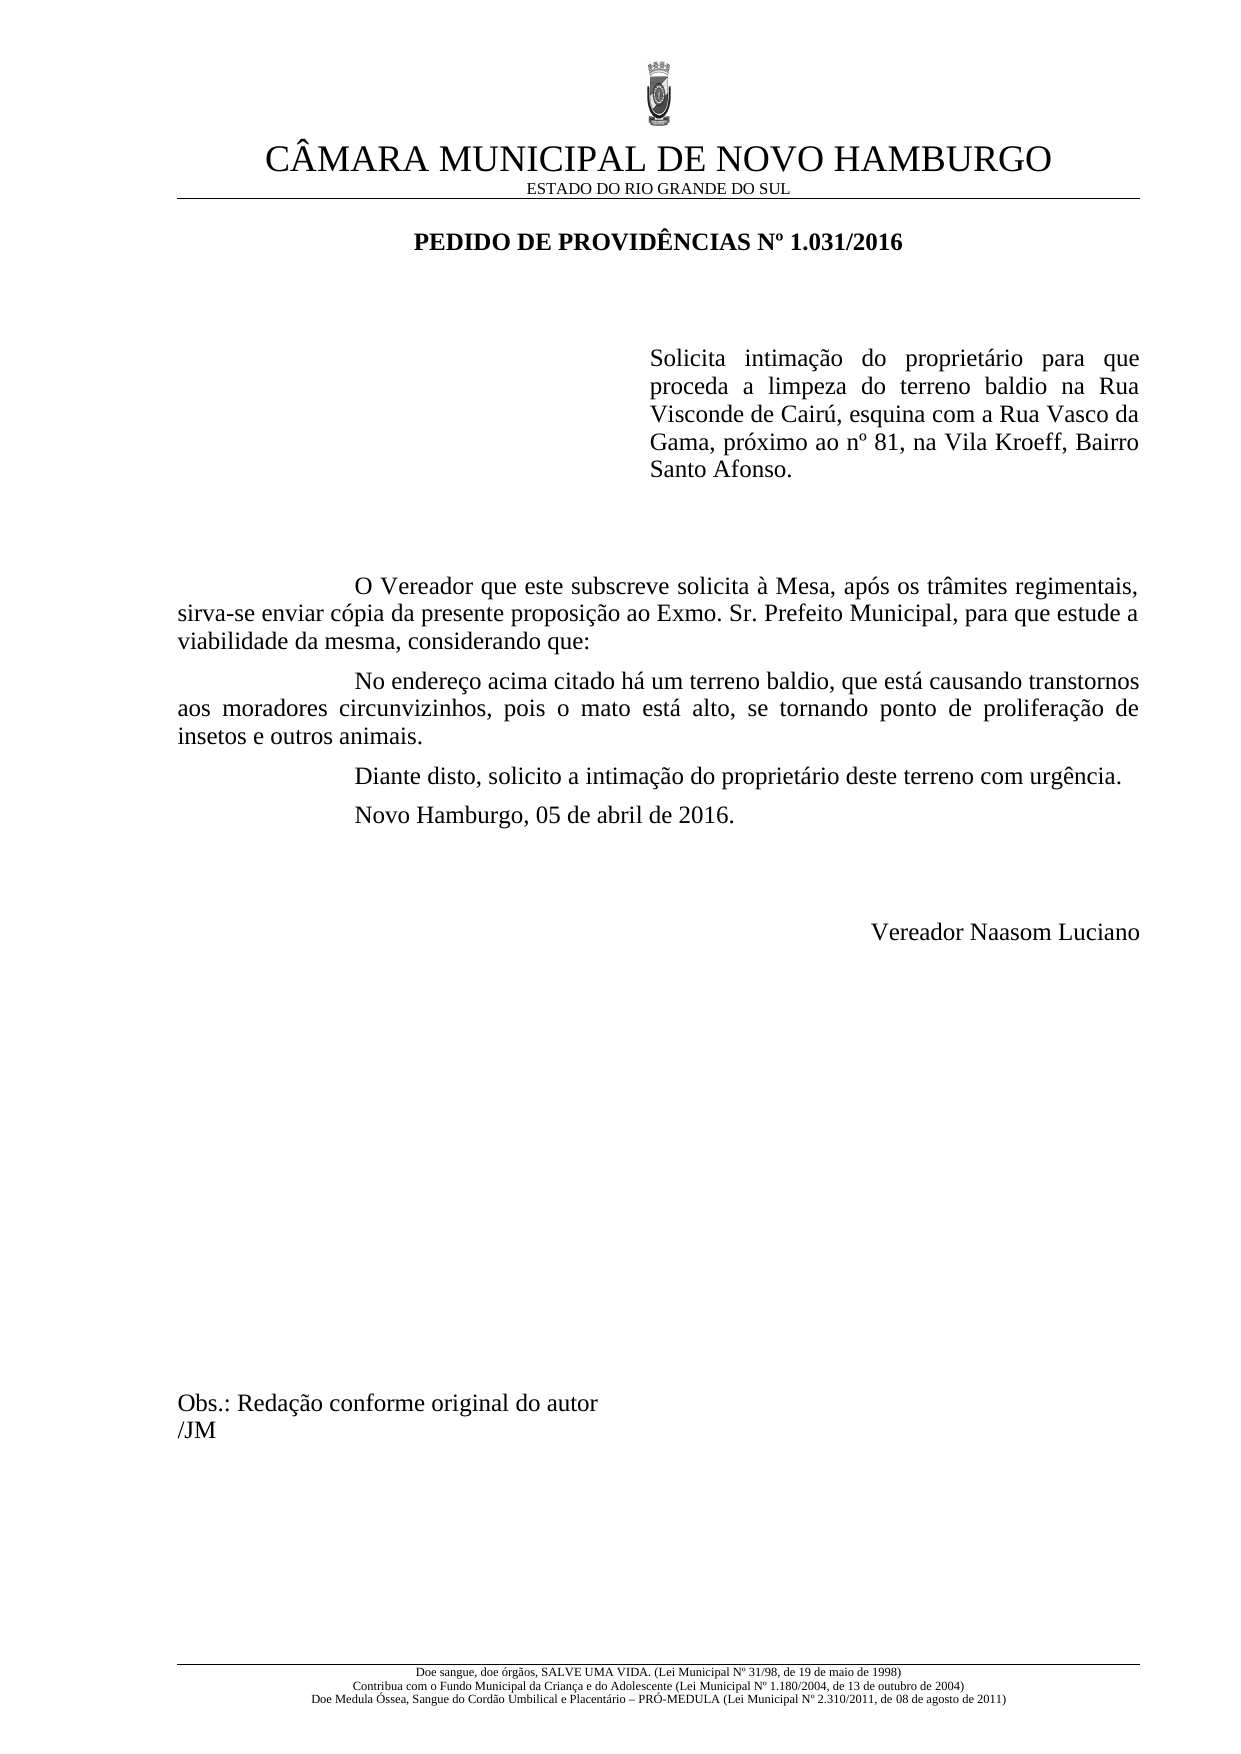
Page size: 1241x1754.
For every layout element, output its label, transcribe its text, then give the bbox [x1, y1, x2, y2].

text O Vereador que este subscreve solicita à Mesa, após os trâmites regimentais, sirva-se enviar cópia da presente proposição ao Exmo. Sr. Prefeito Municipal, para que estude a viabilidade da mesma, considerando que: [177, 572, 1140, 655]
text PEDIDO DE PROVIDÊNCIAS Nº 1.031/2016 [177, 228, 1140, 256]
text Solicita intimação do proprietário para que proceda a limpeza do terreno baldio na Rua Visconde de Cairú, esquina com a Rua Vasco da Gama, próximo ao nº 81, na Vila Kroeff, Bairro Santo Afonso. [649, 344, 1140, 483]
text /JM [177, 1416, 1140, 1444]
text No endereço acima citado há um terreno baldio, que está causando transtornos aos moradores circunvizinhos, pois o mato está alto, se tornando ponto de proliferação de insetos e outros animais. [177, 667, 1140, 750]
text Novo Hamburgo, 05 de abril de 2016. [177, 801, 1140, 829]
text Diante disto, solicito a intimação do proprietário deste terreno com urgência. [177, 762, 1140, 789]
text Obs.: Redação conforme original do autor [177, 1389, 1140, 1416]
text Vereador Naasom Luciano [768, 918, 1140, 945]
